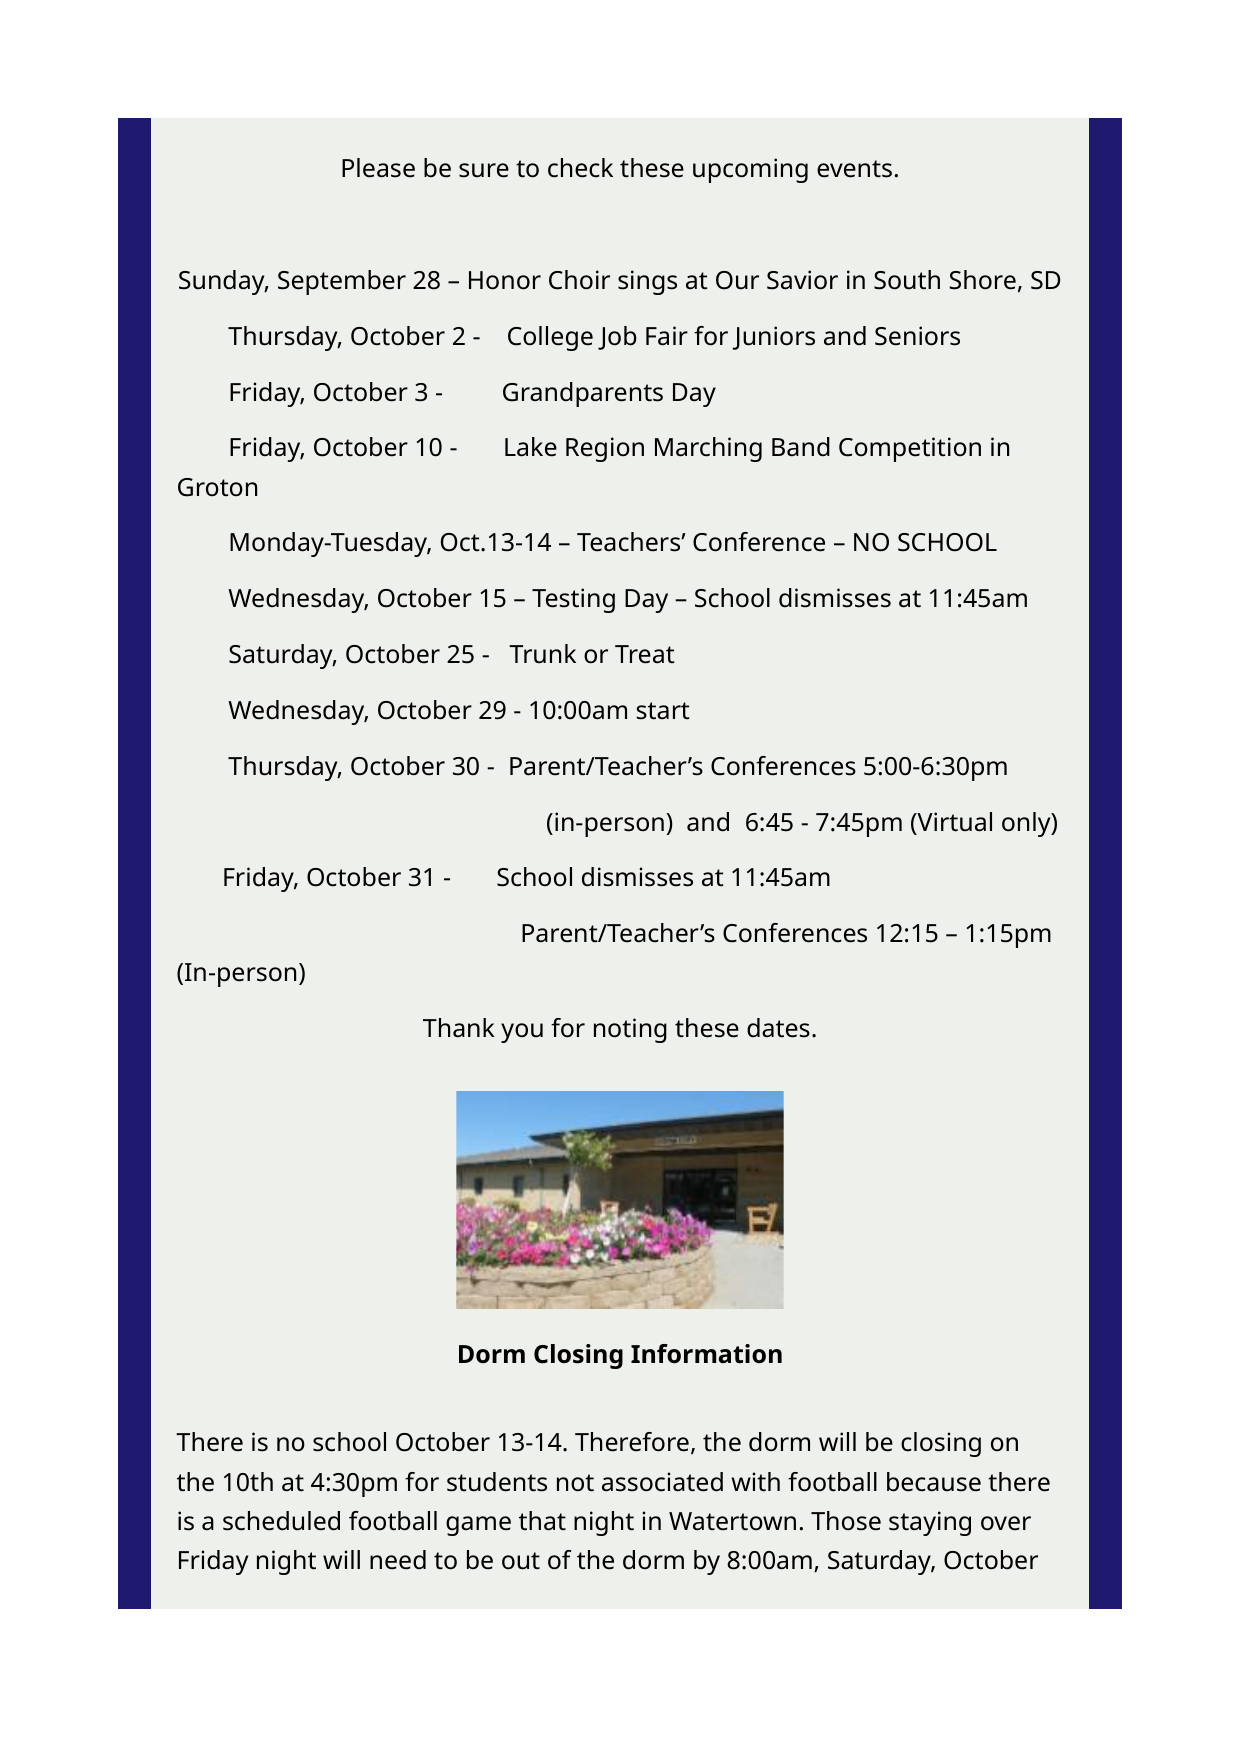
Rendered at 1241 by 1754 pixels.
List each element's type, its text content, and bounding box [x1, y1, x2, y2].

table_header [118, 118, 151, 1609]
table_header Dorm Closing Information [151, 1329, 1089, 1400]
table_header [151, 1091, 1089, 1329]
table_header There is no school October 13-14. Therefore, the dorm will be closing on the 10th at 4:30pm for students not associated with football because there is a scheduled football game that night in Watertown. Those staying over Friday night will need to be out of the dorm by 8:00am, Saturday, October [151, 1400, 1089, 1602]
table_header [151, 118, 1089, 126]
table_header Please be sure to check these upcoming events. Sunday, September 28 – Honor Choir sings at Our Savior in South Shore, SD Thursday, October 2 - College Job Fair for Juniors and Seniors Friday, October 3 - Grandparents Day Friday, October 10 - Lake Region Marching Band Competition in Groton Monday-Tuesday, Oct.13-14 – Teachers’ Conference – NO SCHOOL Wednesday, October 15 – Testing Day – School dismisses at 11:45am Saturday, October 25 - Trunk or Treat Wednesday, October 29 - 10:00am start Thursday, October 30 - Parent/Teacher’s Conferences 5:00-6:30pm (in-person) and 6:45 - 7:45pm (Virtual only) Friday, October 31 - School dismisses at 11:45am Parent/Teacher’s Conferences 12:15 – 1:15pm (In-person) Thank you for noting these dates. [151, 126, 1089, 1091]
table_header [151, 1602, 1089, 1609]
table_header [1089, 118, 1122, 1609]
